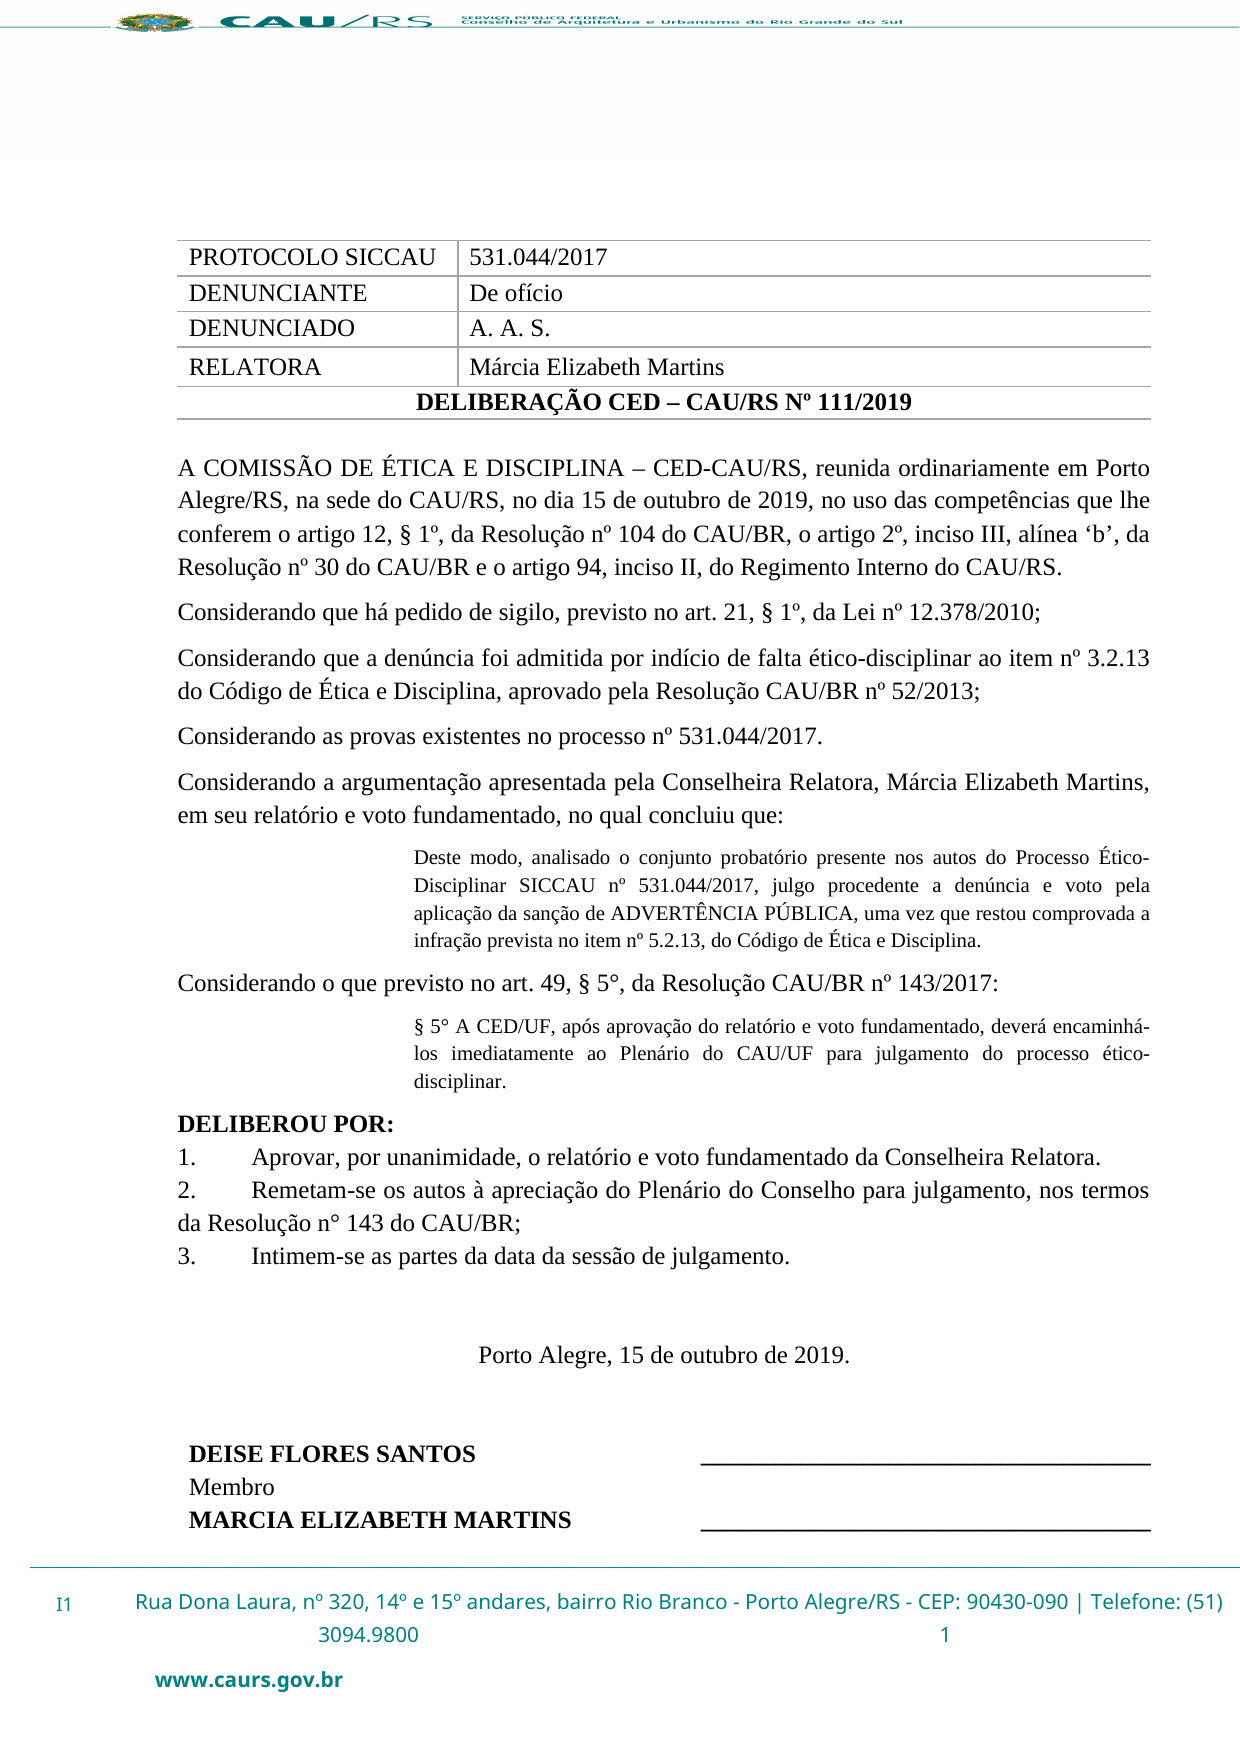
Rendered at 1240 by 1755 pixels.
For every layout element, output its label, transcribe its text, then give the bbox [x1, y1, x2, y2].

table_header DEISE FLORES SANTOS Membro [177, 1439, 689, 1505]
table_header ____________________________________ [689, 1439, 1196, 1505]
table_cell A. A. S. [459, 312, 1151, 346]
text Porto Alegre, 15 de outubro de 2019. [177, 1340, 1151, 1369]
list Aprovar, por unanimidade, o relatório e voto fundamentado da Conselheira Relatora. [177, 1142, 1151, 1171]
text A COMISSÃO DE ÉTICA E DISCIPLINA – CED-CAU/RS, reunida ordinariamente em Porto Alegre/RS, na sede do CAU/RS, no dia 15 de outubro de 2019, no uso das competências que lhe conferem o artigo 12, § 1º, da Resolução nº 104 do CAU/BR, o artigo 2º, inciso III, alínea ‘b’, da Resolução nº 30 do CAU/BR e o artigo 94, inciso II, do Regimento Interno do CAU/RS. [177, 453, 1151, 580]
list Remetam-se os autos à apreciação do Plenário do Conselho para julgamento, nos termos da Resolução n° 143 do CAU/BR; [177, 1175, 1151, 1237]
text Considerando o que previsto no art. 49, § 5°, da Resolução CAU/BR nº 143/2017: [177, 968, 1151, 997]
table_header 531.044/2017 [459, 241, 1151, 275]
table_cell De ofício [459, 277, 1151, 311]
text § 5° A CED/UF, após aprovação do relatório e voto fundamentado, deverá encaminhá-los imediatamente ao Plenário do CAU/UF para julgamento do processo ético-disciplinar. [413, 1014, 1151, 1093]
text Deste modo, analisado o conjunto probatório presente nos autos do Processo Ético-Disciplinar SICCAU nº 531.044/2017, julgo procedente a denúncia e voto pela aplicação da sanção de ADVERTÊNCIA PÚBLICA, uma vez que restou comprovada a infração prevista no item nº 5.2.13, do Código de Ética e Disciplina. [413, 845, 1151, 952]
text Considerando as provas existentes no processo nº 531.044/2017. [177, 721, 1151, 750]
table_cell DENUNCIANTE [177, 277, 457, 311]
text Considerando que há pedido de sigilo, previsto no art. 21, § 1º, da Lei nº 12.378/2010; [177, 597, 1151, 626]
table_cell MARCIA ELIZABETH MARTINS [177, 1505, 689, 1538]
table_cell DELIBERAÇÃO CED – CAU/RS Nº 111/2019 [177, 387, 1151, 418]
table_cell RELATORA [177, 348, 457, 386]
text DELIBEROU POR: [177, 1109, 1151, 1138]
table_header PROTOCOLO SICCAU [177, 241, 457, 275]
text Considerando a argumentação apresentada pela Conselheira Relatora, Márcia Elizabeth Martins, em seu relatório e voto fundamentado, no qual concluiu que: [177, 767, 1151, 828]
list Intimem-se as partes da data da sessão de julgamento. [177, 1241, 1151, 1270]
text Considerando que a denúncia foi admitida por indício de falta ético-disciplinar ao item nº 3.2.13 do Código de Ética e Disciplina, aprovado pela Resolução CAU/BR nº 52/2013; [177, 643, 1151, 704]
table_cell DENUNCIADO [177, 312, 457, 346]
table_cell Márcia Elizabeth Martins [459, 348, 1151, 386]
table_cell ____________________________________ [689, 1505, 1196, 1538]
